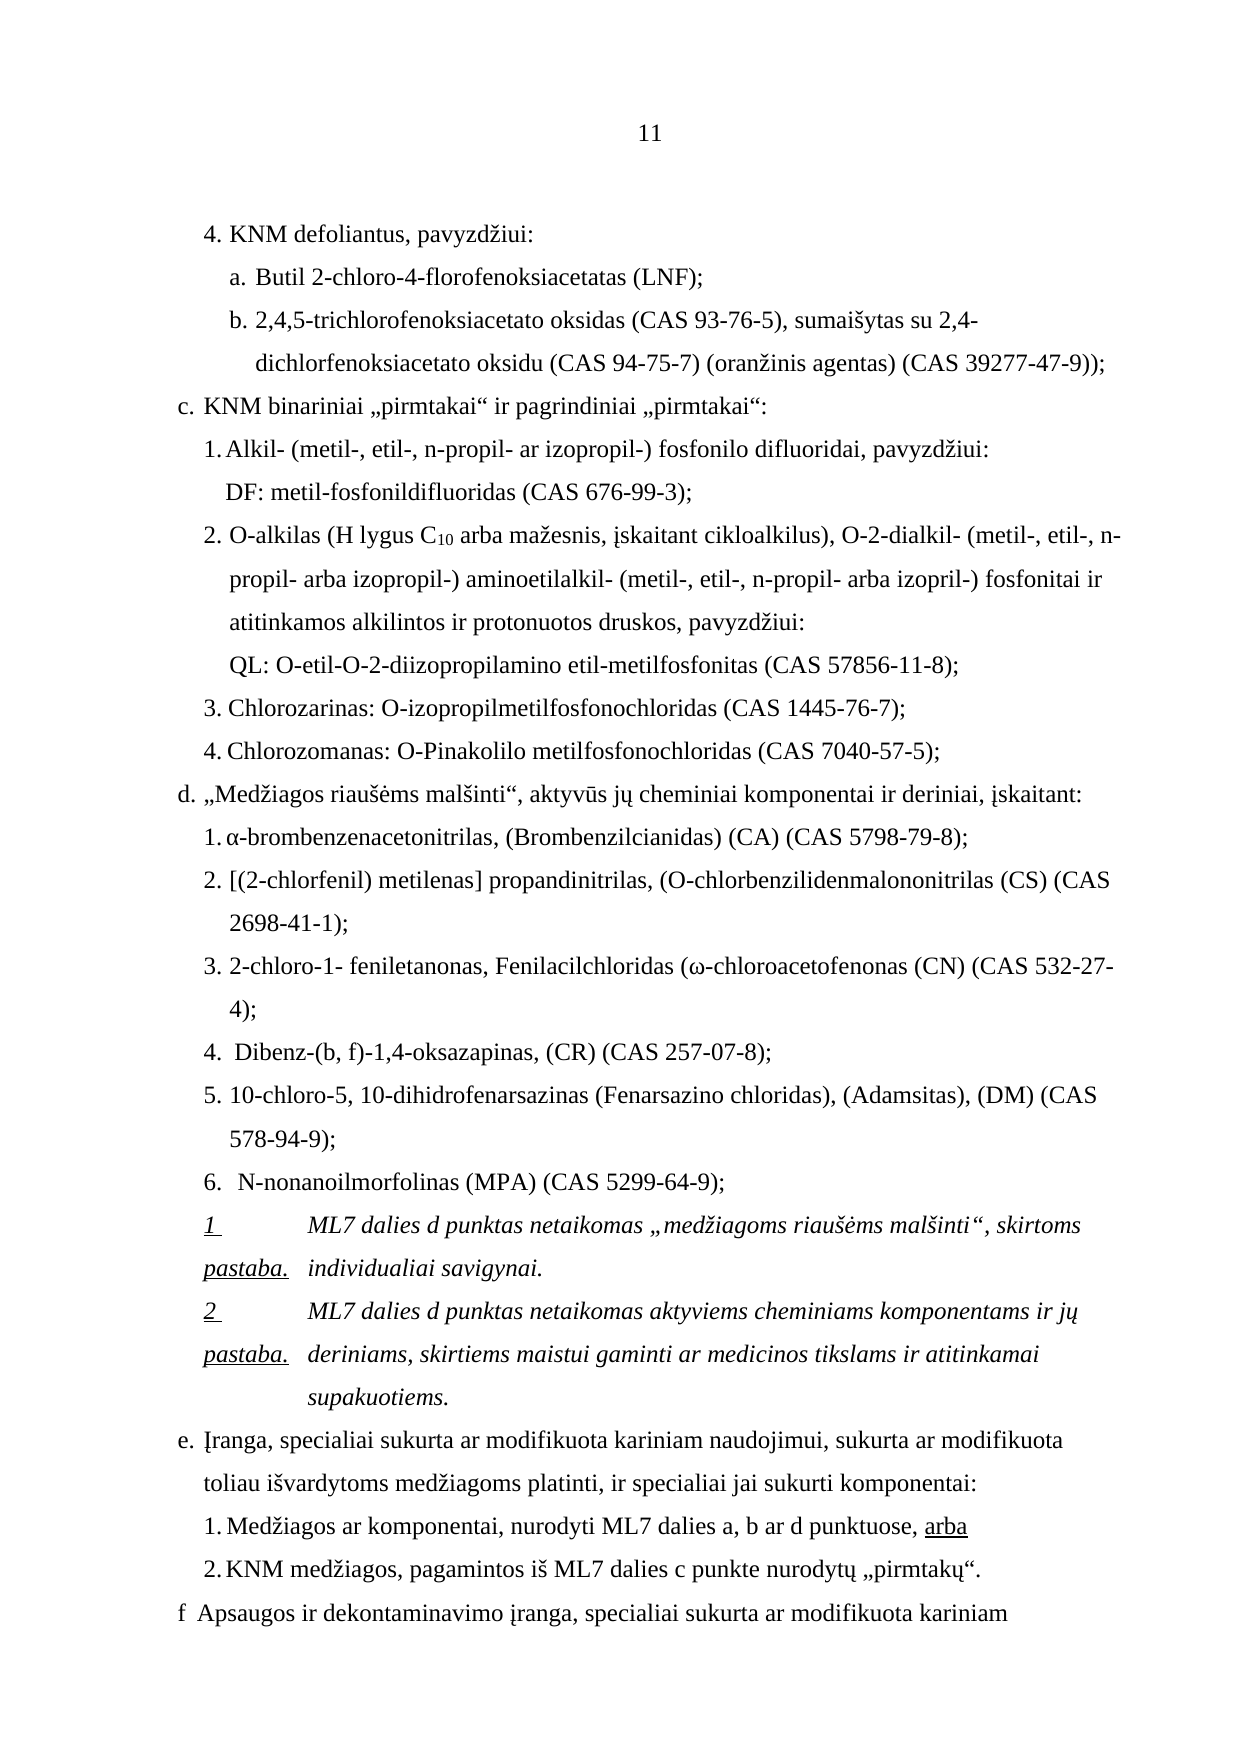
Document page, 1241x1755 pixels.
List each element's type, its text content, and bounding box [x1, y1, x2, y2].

table_header a. [229, 262, 255, 305]
table_header [261, 176, 1122, 219]
table_header N-nonanoilmorfolinas (MPA) (CAS 5299-64-9); [237, 1167, 1122, 1210]
table_header 1. [203, 434, 225, 521]
table_header 6. [203, 1167, 237, 1210]
table_header ML7 dalies d punktas netaikomas aktyviems cheminiams komponentams ir jų deriniams, skirtiems maistui gaminti ar medicinos tikslams ir atitinkamai supakuotiems. [307, 1296, 1122, 1425]
table_header 2-chloro-1- feniletanonas, Fenilacilchloridas (ω-chloroacetofenonas (CN) (CAS 532-27-4); [229, 951, 1122, 1037]
table_header „Medžiagos riaušėms malšinti“, aktyvūs jų cheminiai komponentai ir deriniai, įskaitant: [203, 779, 1122, 822]
table_header 3. [203, 693, 228, 736]
table_header Chlorozarinas: O-izopropilmetilfosfonochloridas (CAS 1445-76-7); [228, 693, 1122, 736]
table_header 4. [203, 1038, 234, 1081]
table_header 5. [203, 1081, 229, 1167]
table_header d. [177, 779, 203, 1425]
table_header α-brombenzenacetonitrilas, (Brombenzilcianidas) (CA) (CAS 5798-79-8); [226, 822, 1122, 865]
table_header [231, 176, 261, 219]
table_header 2. [203, 521, 229, 693]
table_header b. [229, 305, 255, 391]
table_header 4. [203, 736, 227, 779]
table_header 3. [203, 951, 229, 1037]
table_header 10-chloro-5, 10-dihidrofenarsazinas (Fenarsazino chloridas), (Adamsitas), (DM) (CAS 578-94-9); [229, 1081, 1122, 1167]
table_header e. [177, 1425, 203, 1598]
table_header Butil 2-chloro-4-florofenoksiacetatas (LNF); [255, 262, 1122, 305]
table_header 1. [203, 1511, 226, 1554]
table_header KNM medžiagos, pagamintos iš ML7 dalies c punkte nurodytų „pirmtakų“. [225, 1555, 1122, 1597]
table_header c. [177, 391, 203, 779]
table_header 2,4,5-trichlorofenoksiacetato oksidas (CAS 93-76-5), sumaišytas su 2,4-dichlorfenoksiacetato oksidu (CAS 94-75-7) (oranžinis agentas) (CAS 39277-47-9)); [255, 305, 1122, 391]
table_header KNM defoliantus, pavyzdžiui: [229, 219, 1122, 262]
table_header 2 pastaba. [203, 1296, 307, 1425]
table_header 4. [203, 219, 229, 391]
table_header Apsaugos ir dekontaminavimo įranga, specialiai sukurta ar modifikuota kariniam [190, 1598, 1122, 1626]
table_header [177, 176, 203, 391]
table_header [(2-chlorfenil) metilenas] propandinitrilas, (O-chlorbenzilidenmalononitrilas (CS) (CAS 2698-41-1); [229, 865, 1122, 951]
table_header 2. [203, 1555, 225, 1597]
table_header f [177, 1598, 190, 1626]
table_header 2. [203, 865, 229, 951]
table_header 1. [203, 822, 226, 865]
table_header Chlorozomanas: O-Pinakolilo metilfosfonochloridas (CAS 7040-57-5); [227, 736, 1122, 779]
table_header 1 pastaba. [203, 1210, 307, 1296]
table_header Medžiagos ar komponentai, nurodyti ML7 dalies a, b ar d punktuose, arba [226, 1511, 1122, 1554]
table_header KNM binariniai „pirmtakai“ ir pagrindiniai „pirmtakai“: [203, 391, 1122, 434]
table_header Dibenz-(b, f)-1,4-oksazapinas, (CR) (CAS 257-07-8); [234, 1038, 1122, 1081]
table_header ML7 dalies d punktas netaikomas „medžiagoms riaušėms malšinti“, skirtoms individualiai savigynai. [307, 1210, 1122, 1296]
table_header Alkil- (metil-, etil-, n-propil- ar izopropil-) fosfonilo difluoridai, pavyzdžiui: DF: metil-fosfonildifluoridas (CAS 676-99-3); [225, 434, 1122, 521]
table_header [203, 176, 231, 219]
table_header O-alkilas (H lygus C10 arba mažesnis, įskaitant cikloalkilus), O-2-dialkil- (metil-, etil-, n-propil- arba izopropil-) aminoetilalkil- (metil-, etil-, n-propil- arba izopril-) fosfonitai ir atitinkamos alkilintos ir protonuotos druskos, pavyzdžiui: QL: O-etil-O-2-diizopropilamino etil-metilfosfonitas (CAS 57856-11-8); [229, 521, 1122, 693]
table_header Įranga, specialiai sukurta ar modifikuota kariniam naudojimui, sukurta ar modifikuota toliau išvardytoms medžiagoms platinti, ir specialiai jai sukurti komponentai: [203, 1425, 1122, 1511]
